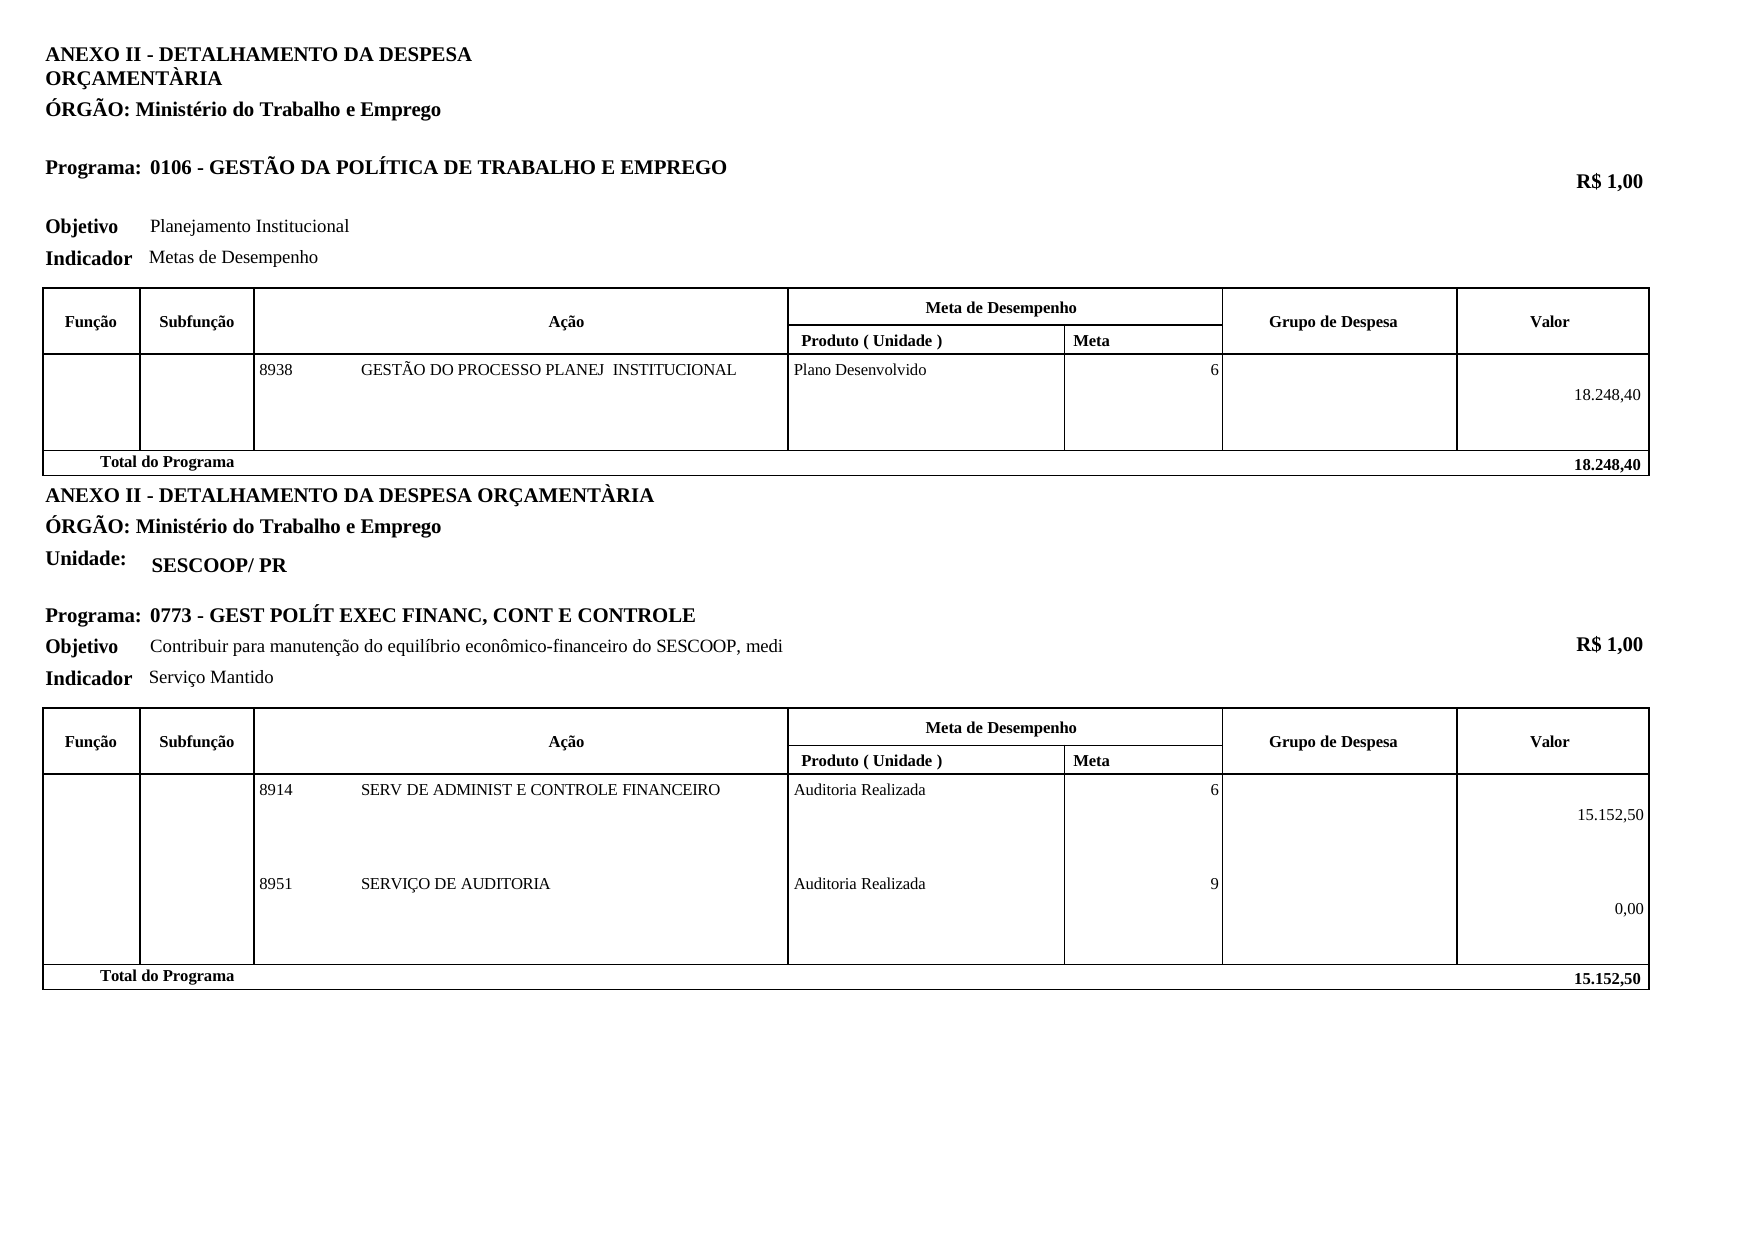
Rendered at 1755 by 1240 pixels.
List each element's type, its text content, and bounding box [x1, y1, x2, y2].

text SESCOOP/ PR [151, 553, 1660, 577]
text Indicador Serviço Mantido [45, 666, 788, 690]
table_header Grupo de Despesa [1223, 289, 1456, 353]
table_header Função [44, 289, 139, 353]
table_header Subfunção [141, 709, 253, 773]
table_cell 6 9 [1065, 775, 1222, 964]
text R$ 1,00 [1576, 631, 1660, 656]
table_cell [44, 775, 139, 964]
table_header Meta de Desempenho [789, 289, 1222, 324]
table_cell 18.248,40 [1458, 355, 1648, 450]
table_cell Meta [1065, 746, 1222, 773]
table_cell [44, 355, 139, 450]
text Indicador Metas de Desempenho [45, 246, 1660, 269]
table_cell [1223, 775, 1456, 964]
text Objetivo Contribuir para manutenção do equilíbrio econômico-financeiro do SESCOOP, medi [45, 634, 788, 658]
table_cell Total do Programa 15.152,50 [44, 965, 1648, 988]
table_cell Plano Desenvolvido [789, 355, 1064, 450]
table_header Função [44, 709, 139, 773]
table_cell 6 [1065, 355, 1222, 450]
table_cell Meta [1065, 326, 1222, 353]
table_cell Produto ( Unidade ) [789, 326, 1064, 353]
table_cell [1223, 355, 1456, 450]
table_cell [141, 775, 253, 964]
table_cell 8938 GESTÃO DO PROCESSO PLANEJ INSTITUCIONAL [255, 355, 787, 450]
table_header Valor [1458, 289, 1648, 353]
table_header Valor [1458, 709, 1648, 773]
text ÓRGÃO: Ministério do Trabalho e Emprego [45, 514, 1660, 538]
table_cell Auditoria Realizada Auditoria Realizada [789, 775, 1064, 964]
table_header Ação [255, 709, 787, 773]
text Unidade: [45, 546, 127, 570]
table_cell 15.152,50 0,00 [1458, 775, 1648, 964]
table_header Subfunção [141, 289, 253, 353]
table_header Ação [255, 289, 787, 353]
table_header Meta de Desempenho [789, 709, 1222, 744]
table_cell Produto ( Unidade ) [789, 746, 1064, 773]
text ANEXO II - DETALHAMENTO DA DESPESA ORÇAMENTÀRIA [45, 483, 1660, 507]
table_header Grupo de Despesa [1223, 709, 1456, 773]
table_cell Total do Programa 18.248,40 [44, 451, 1648, 474]
table_cell 8914 SERV DE ADMINIST E CONTROLE FINANCEIRO 8951 SERVIÇO DE AUDITORIA [255, 775, 787, 964]
table_cell [141, 355, 253, 450]
text Programa: 0773 - GEST POLÍT EXEC FINANC, CONT E CONTROLE [45, 603, 788, 627]
text Objetivo Planejamento Institucional [45, 217, 1660, 238]
